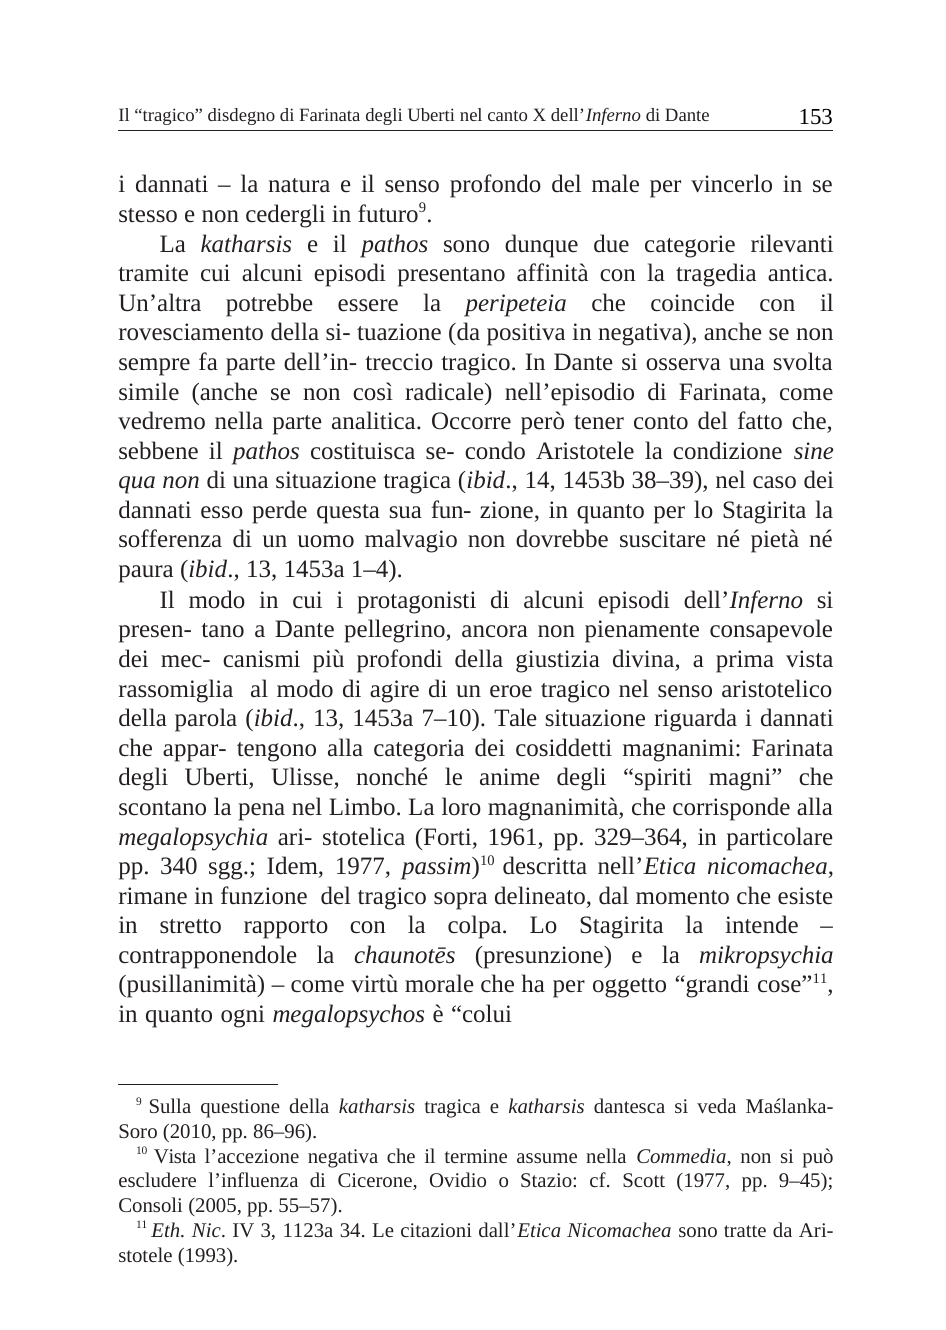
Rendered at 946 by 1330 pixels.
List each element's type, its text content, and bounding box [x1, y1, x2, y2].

text 9 Sulla questione della katharsis tragica e katharsis dantesca si veda Maślanka- Soro (2010, pp. 86–96). [118, 1094, 834, 1143]
text La katharsis e il pathos sono dunque due categorie rilevanti tramite cui alcuni episodi presentano affinità con la tragedia antica. Un’altra potrebbe essere la peripeteia che coincide con il rovesciamento della si- tuazione (da positiva in negativa), anche se non sempre fa parte dell’in- treccio tragico. In Dante si osserva una svolta simile (anche se non così radicale) nell’episodio di Farinata, come vedremo nella parte analitica. Occorre però tener conto del fatto che, sebbene il pathos costituisca se- condo Aristotele la condizione sine qua non di una situazione tragica (ibid., 14, 1453b 38–39), nel caso dei dannati esso perde questa sua fun- zione, in quanto per lo Stagirita la sofferenza di un uomo malvagio non dovrebbe suscitare né pietà né paura (ibid., 13, 1453a 1–4). [118, 229, 834, 583]
text 10 Vista l’accezione negativa che il termine assume nella Commedia, non si può escludere l’influenza di Cicerone, Ovidio o Stazio: cf. Scott (1977, pp. 9–45); Consoli (2005, pp. 55–57). [118, 1143, 834, 1217]
text 11 Eth. Nic. IV 3, 1123a 34. Le citazioni dall’Etica Nicomachea sono tratte da Ari- stotele (1993). [118, 1218, 834, 1267]
text Il modo in cui i protagonisti di alcuni episodi dell’Inferno si presen- tano a Dante pellegrino, ancora non pienamente consapevole dei mec- canismi più profondi della giustizia divina, a prima vista rassomiglia al modo di agire di un eroe tragico nel senso aristotelico della parola (ibid., 13, 1453a 7–10). Tale situazione riguarda i dannati che appar- tengono alla categoria dei cosiddetti magnanimi: Farinata degli Uberti, Ulisse, nonché le anime degli “spiriti magni” che scontano la pena nel Limbo. La loro magnanimità, che corrisponde alla megalopsychia ari- stotelica (Forti, 1961, pp. 329–364, in particolare pp. 340 sgg.; Idem, 1977, passim)10 descritta nell’Etica nicomachea, rimane in funzione del tragico sopra delineato, dal momento che esiste in stretto rapporto con la colpa. Lo Stagirita la intende – contrapponendole la chaunotēs (presunzione) e la mikropsychia (pusillanimità) – come virtù morale che ha per oggetto “grandi cose”11, in quanto ogni megalopsychos è “colui [118, 585, 834, 1028]
text i dannati – la natura e il senso profondo del male per vincerlo in se stesso e non cedergli in futuro9. [118, 169, 834, 228]
